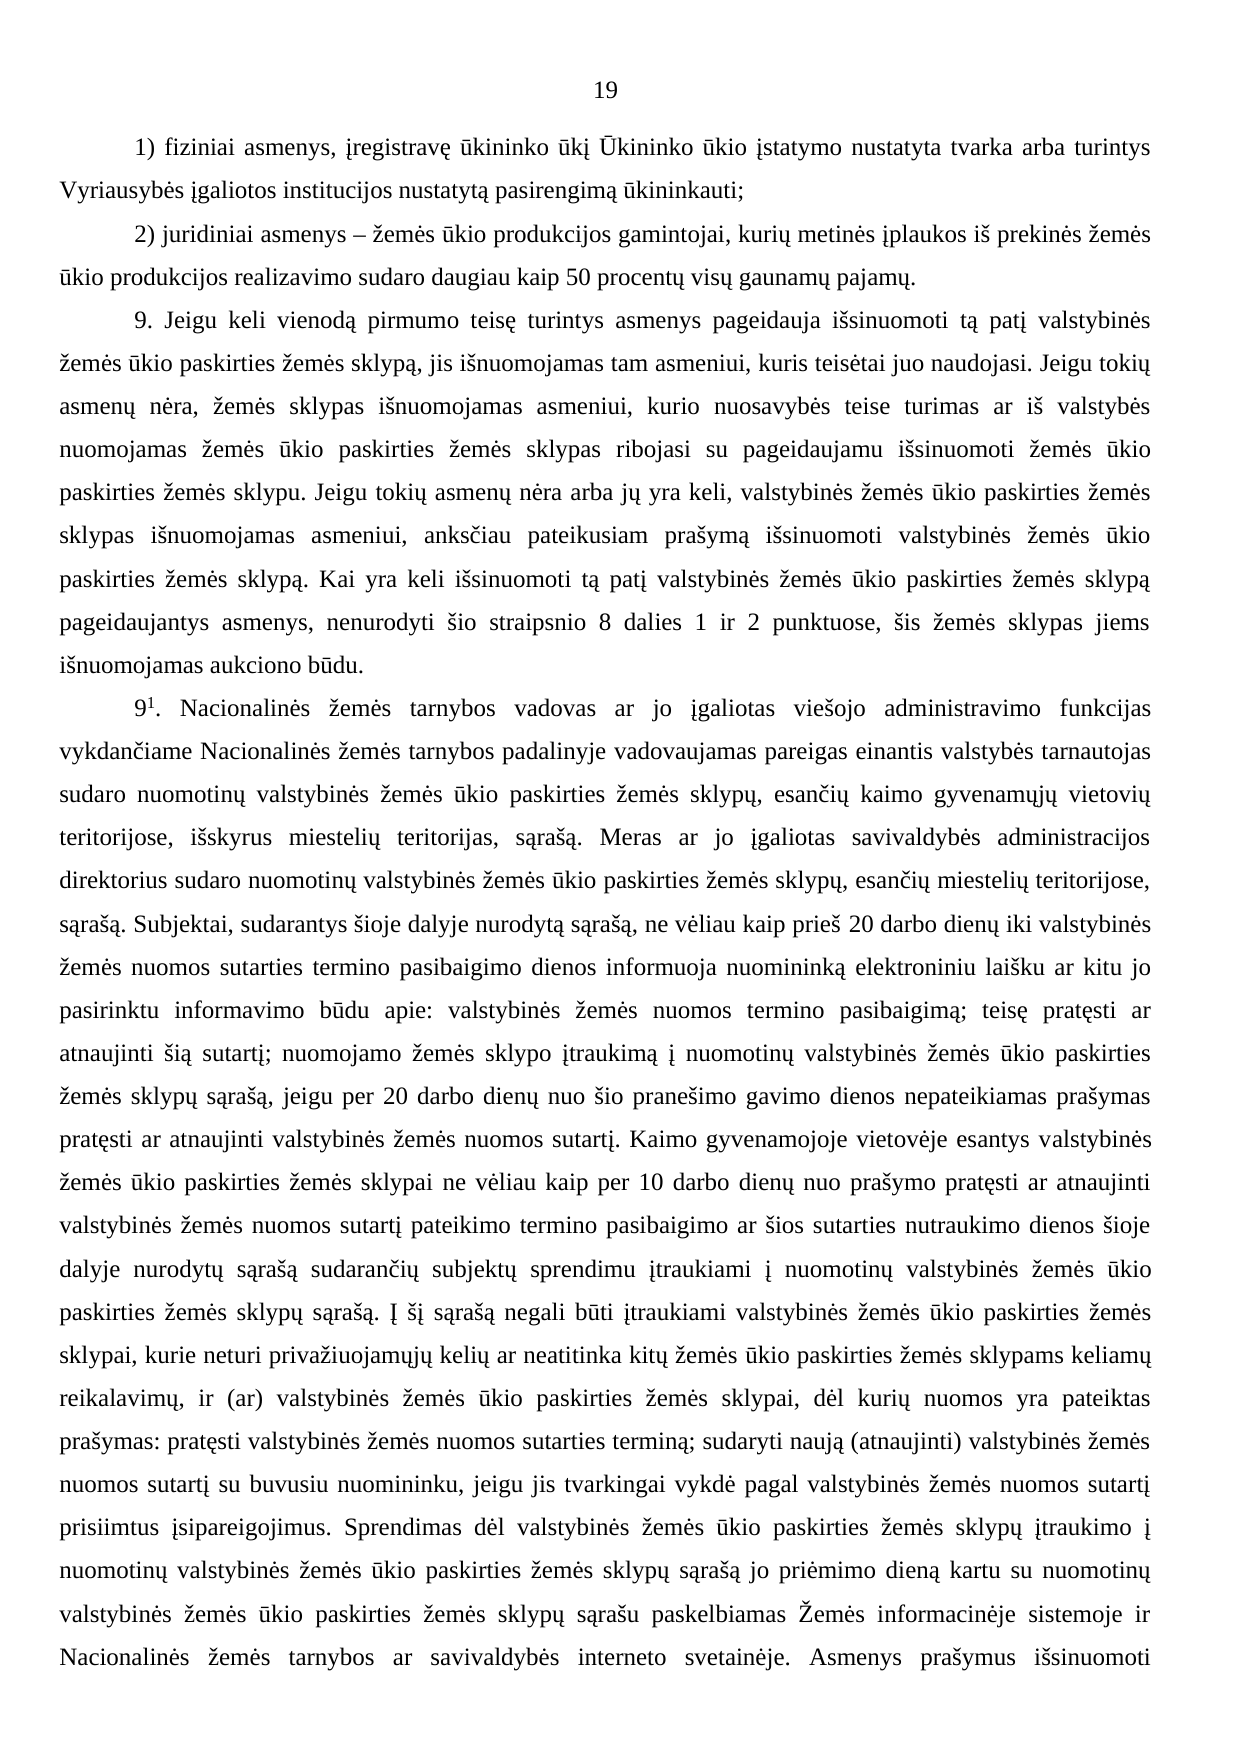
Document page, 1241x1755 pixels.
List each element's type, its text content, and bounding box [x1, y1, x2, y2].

text 91. Nacionalinės žemės tarnybos vadovas ar jo įgaliotas viešojo administravimo funkcijas vykdančiame Nacionalinės žemės tarnybos padalinyje vadovaujamas pareigas einantis valstybės tarnautojas sudaro nuomotinų valstybinės žemės ūkio paskirties žemės sklypų, esančių kaimo gyvenamųjų vietovių teritorijose, išskyrus miestelių teritorijas, sąrašą. Meras ar jo įgaliotas savivaldybės administracijos direktorius sudaro nuomotinų valstybinės žemės ūkio paskirties žemės sklypų, esančių miestelių teritorijose, sąrašą. Subjektai, sudarantys šioje dalyje nurodytą sąrašą, ne vėliau kaip prieš 20 darbo dienų iki valstybinės žemės nuomos sutarties termino pasibaigimo dienos informuoja nuomininką elektroniniu laišku ar kitu jo pasirinktu informavimo būdu apie: valstybinės žemės nuomos termino pasibaigimą; teisę pratęsti ar atnaujinti šią sutartį; nuomojamo žemės sklypo įtraukimą į nuomotinų valstybinės žemės ūkio paskirties žemės sklypų sąrašą, jeigu per 20 darbo dienų nuo šio pranešimo gavimo dienos nepateikiamas prašymas pratęsti ar atnaujinti valstybinės žemės nuomos sutartį. Kaimo gyvenamojoje vietovėje esantys valstybinės žemės ūkio paskirties žemės sklypai ne vėliau kaip per 10 darbo dienų nuo prašymo pratęsti ar atnaujinti valstybinės žemės nuomos sutartį pateikimo termino pasibaigimo ar šios sutarties nutraukimo dienos šioje dalyje nurodytų sąrašą sudarančių subjektų sprendimu įtraukiami į nuomotinų valstybinės žemės ūkio paskirties žemės sklypų sąrašą. Į šį sąrašą negali būti įtraukiami valstybinės žemės ūkio paskirties žemės sklypai, kurie neturi privažiuojamųjų kelių ar neatitinka kitų žemės ūkio paskirties žemės sklypams keliamų reikalavimų, ir (ar) valstybinės žemės ūkio paskirties žemės sklypai, dėl kurių nuomos yra pateiktas prašymas: pratęsti valstybinės žemės nuomos sutarties terminą; sudaryti naują (atnaujinti) valstybinės žemės nuomos sutartį su buvusiu nuomininku, jeigu jis tvarkingai vykdė pagal valstybinės žemės nuomos sutartį prisiimtus įsipareigojimus. Sprendimas dėl valstybinės žemės ūkio paskirties žemės sklypų įtraukimo į nuomotinų valstybinės žemės ūkio paskirties žemės sklypų sąrašą jo priėmimo dieną kartu su nuomotinų valstybinės žemės ūkio paskirties žemės sklypų sąrašu paskelbiamas Žemės informacinėje sistemoje ir Nacionalinės žemės tarnybos ar savivaldybės interneto svetainėje. Asmenys prašymus išsinuomoti [59, 693, 1152, 1671]
text 1) fiziniai asmenys, įregistravę ūkininko ūkį Ūkininko ūkio įstatymo nustatyta tvarka arba turintys Vyriausybės įgaliotos institucijos nustatytą pasirengimą ūkininkauti; [59, 132, 1152, 204]
text 9. Jeigu keli vienodą pirmumo teisę turintys asmenys pageidauja išsinuomoti tą patį valstybinės žemės ūkio paskirties žemės sklypą, jis išnuomojamas tam asmeniui, kuris teisėtai juo naudojasi. Jeigu tokių asmenų nėra, žemės sklypas išnuomojamas asmeniui, kurio nuosavybės teise turimas ar iš valstybės nuomojamas žemės ūkio paskirties žemės sklypas ribojasi su pageidaujamu išsinuomoti žemės ūkio paskirties žemės sklypu. Jeigu tokių asmenų nėra arba jų yra keli, valstybinės žemės ūkio paskirties žemės sklypas išnuomojamas asmeniui, anksčiau pateikusiam prašymą išsinuomoti valstybinės žemės ūkio paskirties žemės sklypą. Kai yra keli išsinuomoti tą patį valstybinės žemės ūkio paskirties žemės sklypą pageidaujantys asmenys, nenurodyti šio straipsnio 8 dalies 1 ir 2 punktuose, šis žemės sklypas jiems išnuomojamas aukciono būdu. [59, 305, 1152, 679]
text 2) juridiniai asmenys – žemės ūkio produkcijos gamintojai, kurių metinės įplaukos iš prekinės žemės ūkio produkcijos realizavimo sudaro daugiau kaip 50 procentų visų gaunamų pajamų. [59, 219, 1152, 291]
